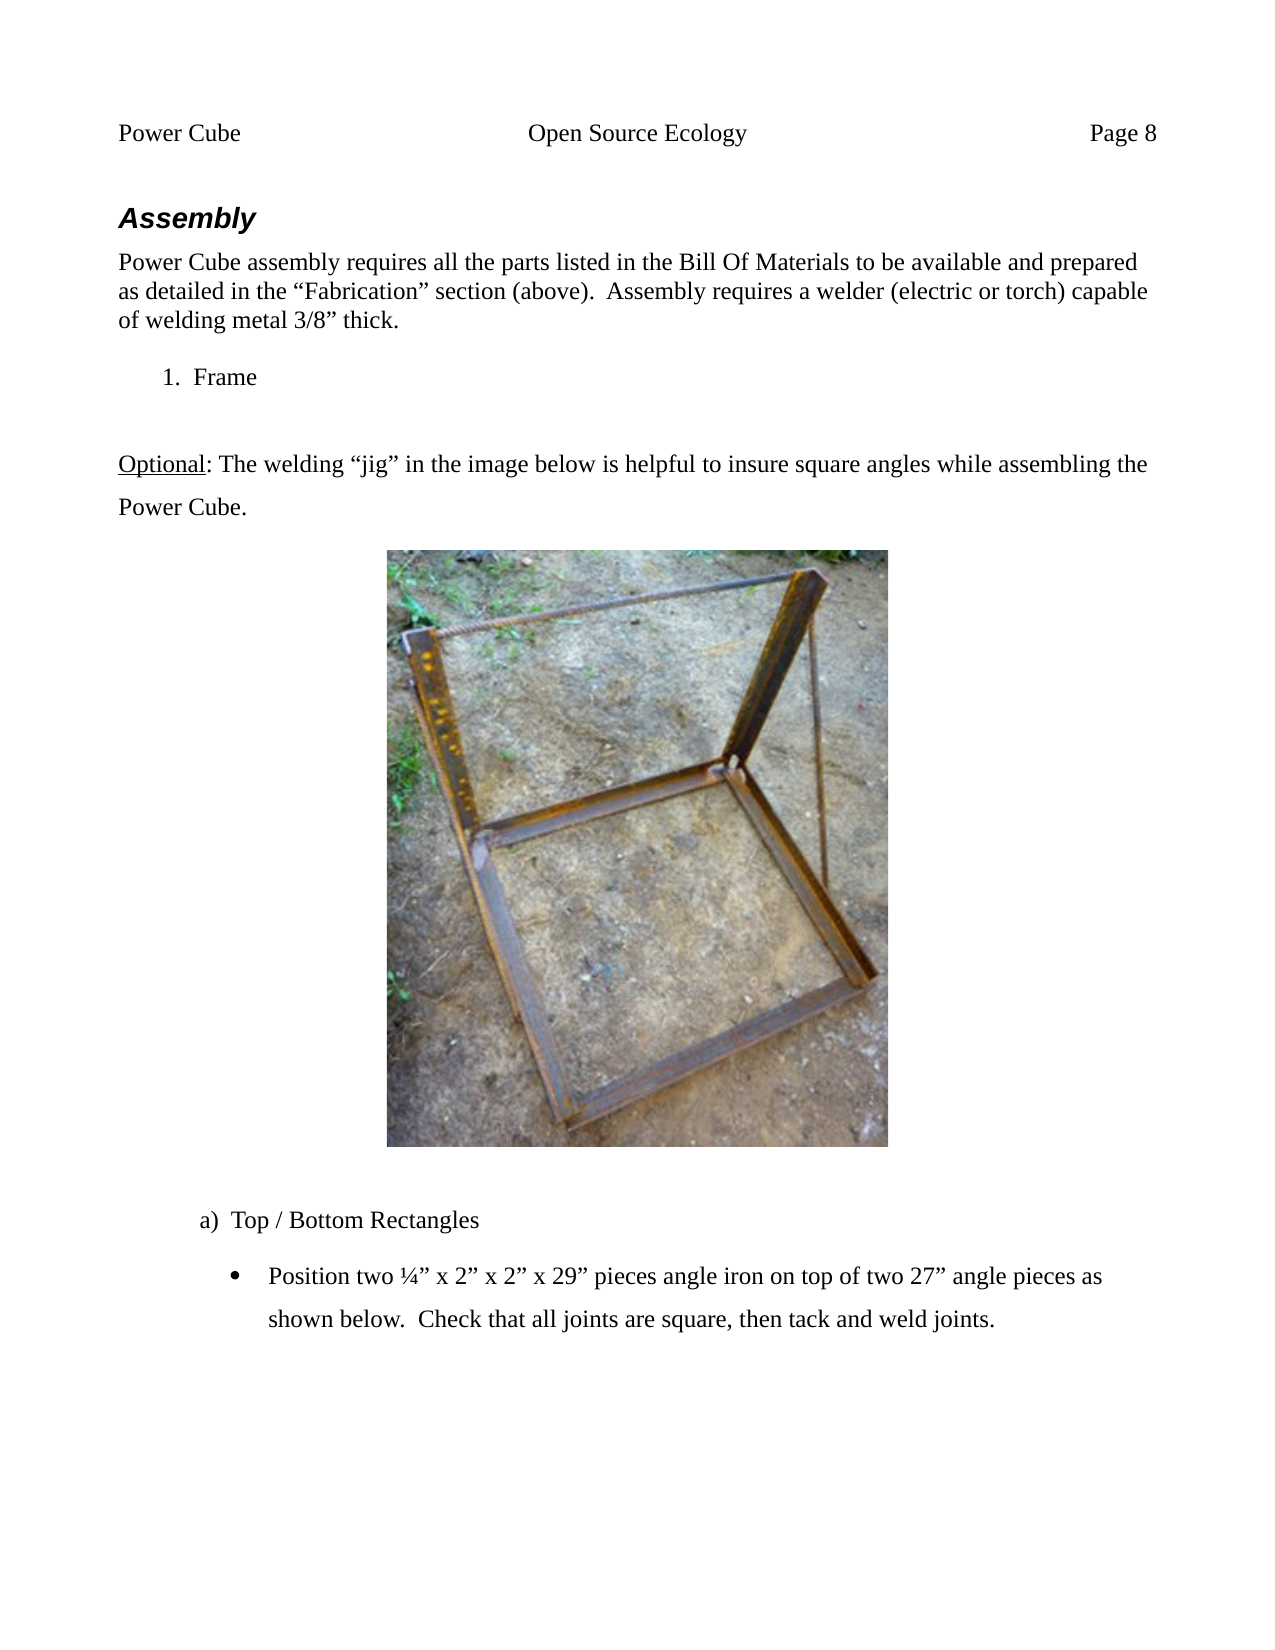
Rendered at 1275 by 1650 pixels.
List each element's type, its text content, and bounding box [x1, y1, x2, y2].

picture [386, 550, 889, 1147]
text Power Cube assembly requires all the parts listed in the Bill Of Materials to be available and prepared as detailed in the “Fabrication” section (above). Assembly requires a welder (electric or torch) capable of welding metal 3/8” thick. [118, 247, 1157, 334]
subtitle Assembly [118, 201, 1157, 235]
text Optional: The welding “jig” in the image below is helpful to insure square angles while assembling the Power Cube. [118, 449, 1157, 521]
list Position two ¼” x 2” x 2” x 29” pieces angle iron on top of two 27” angle pieces as shown below. Check that all joints are square, then tack and weld joints. [231, 1261, 1157, 1333]
list Frame [156, 362, 1157, 391]
list Top / Bottom Rectangles [193, 1205, 1157, 1234]
